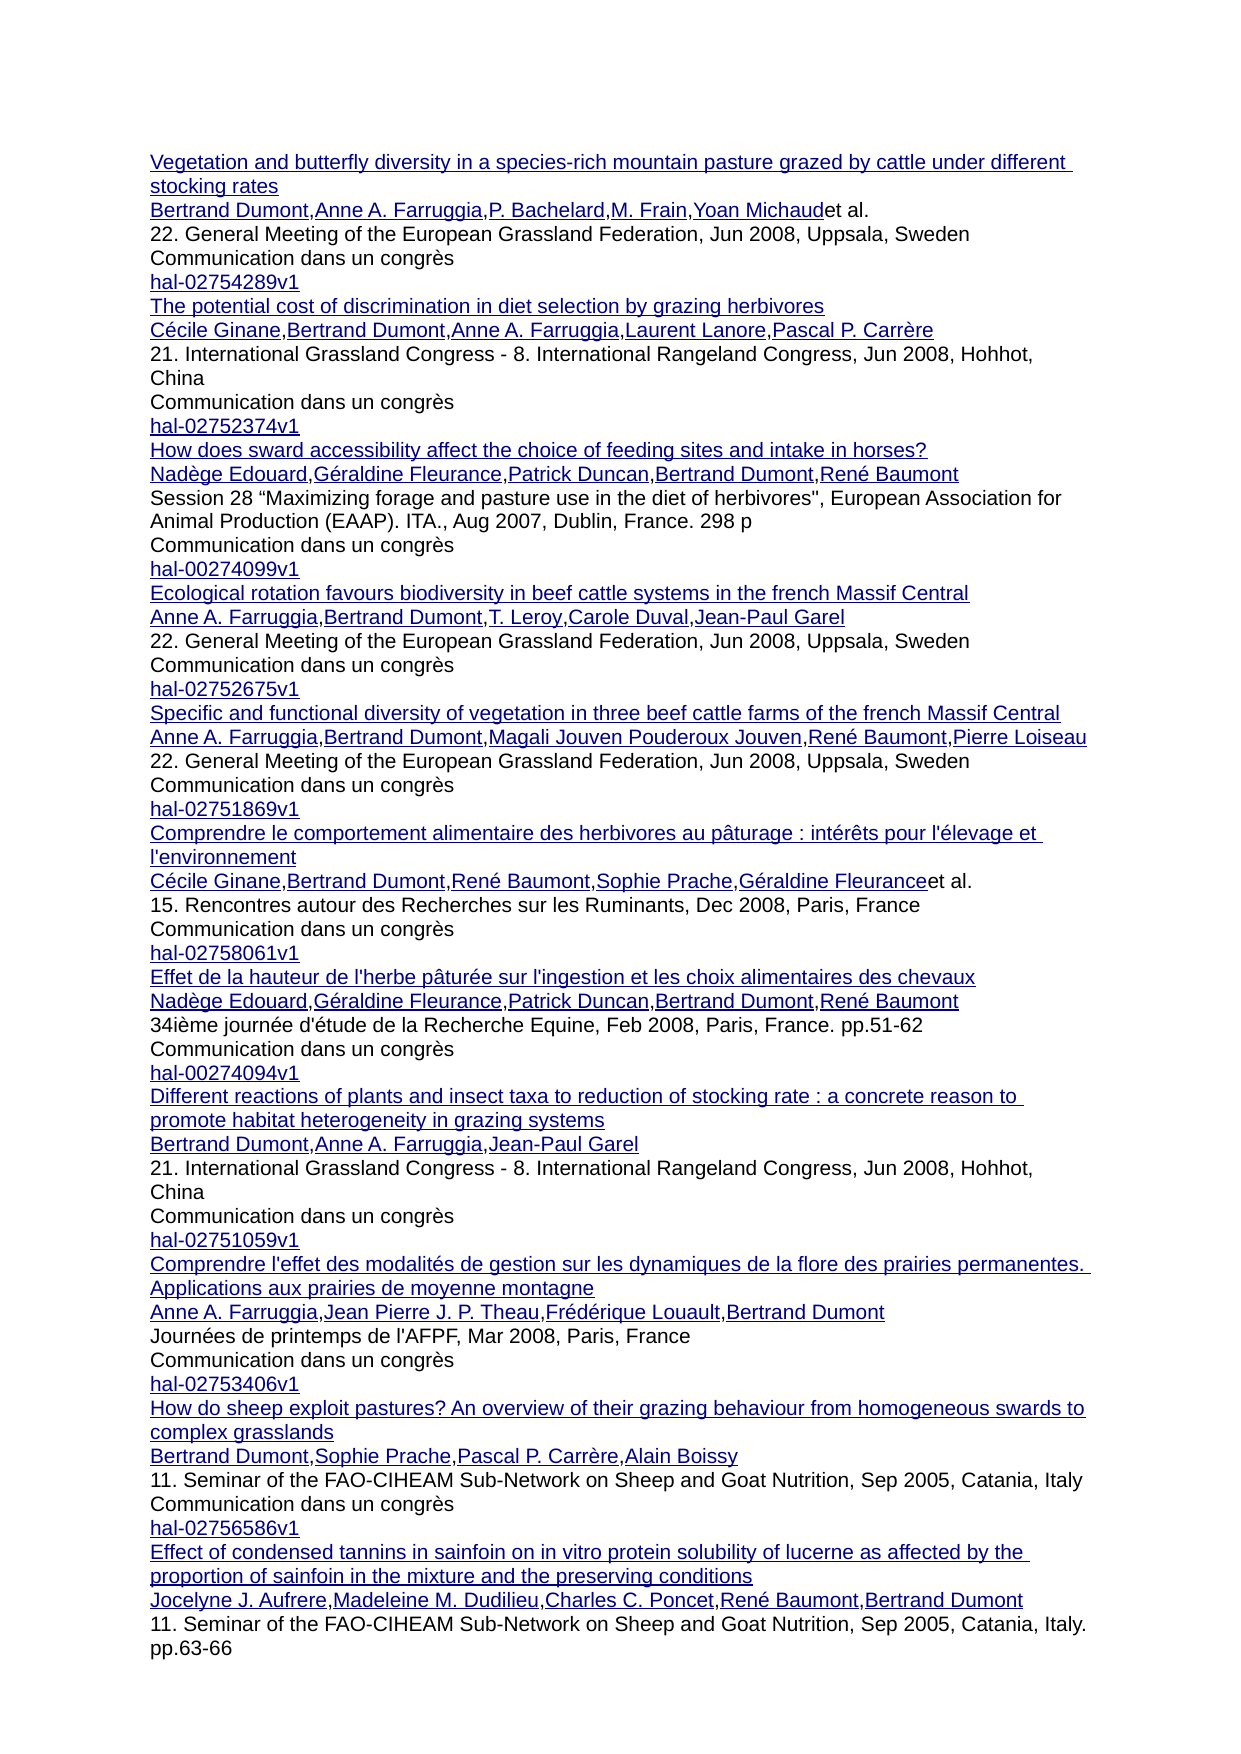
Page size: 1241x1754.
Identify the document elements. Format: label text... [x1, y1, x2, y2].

table_cell Applications aux prairies de moyenne montagne Anne A. Farruggia,Jean Pierre J. P. Theau,Frédérique Louault,Bertrand Dumont Journées de printemps de l'AFPF, Mar 2008, Paris, France Communication dans un congrès hal-02753406v1 [150, 1274, 1090, 1396]
table_cell How do sheep exploit pastures? An overview of their grazing behaviour from homogeneous swards to complex grasslands Bertrand Dumont,Sophie Prache,Pascal P. Carrère,Alain Boissy 11. Seminar of the FAO-CIHEAM Sub-Network on Sheep and Goat Nutrition, Sep 2005, Catania, Italy Communication dans un congrès hal-02756586v1 [150, 1396, 1090, 1539]
table_cell Comprendre l'effet des modalités de gestion sur les dynamiques de la flore des prairies permanentes. [150, 1252, 1090, 1273]
table_cell Effect of condensed tannins in sainfoin on in vitro protein solubility of lucerne as affected by the proportion of sainfoin in the mixture and the preserving conditions Jocelyne J. Aufrere,Madeleine M. Dudilieu,Charles C. Poncet,René Baumont,Bertrand Dumont 11. Seminar of the FAO-CIHEAM Sub-Network on Sheep and Goat Nutrition, Sep 2005, Catania, Italy. pp.63-66 [150, 1540, 1090, 1659]
table_cell Vegetation and butterfly diversity in a species-rich mountain pasture grazed by cattle under different stocking rates Bertrand Dumont,Anne A. Farruggia,P. Bachelard,M. Frain,Yoan Michaudet al. 22. General Meeting of the European Grassland Federation, Jun 2008, Uppsala, Sweden Communication dans un congrès hal-02754289v1 [150, 150, 1090, 294]
table_cell Different reactions of plants and insect taxa to reduction of stocking rate : a concrete reason to promote habitat heterogeneity in grazing systems Bertrand Dumont,Anne A. Farruggia,Jean-Paul Garel 21. International Grassland Congress - 8. International Rangeland Congress, Jun 2008, Hohhot, China Communication dans un congrès hal-02751059v1 [150, 1084, 1090, 1252]
table_cell Specific and functional diversity of vegetation in three beef cattle farms of the french Massif Central Anne A. Farruggia,Bertrand Dumont,Magali Jouven Pouderoux Jouven,René Baumont,Pierre Loiseau 22. General Meeting of the European Grassland Federation, Jun 2008, Uppsala, Sweden Communication dans un congrès hal-02751869v1 [150, 701, 1090, 821]
table_cell The potential cost of discrimination in diet selection by grazing herbivores Cécile Ginane,Bertrand Dumont,Anne A. Farruggia,Laurent Lanore,Pascal P. Carrère 21. International Grassland Congress - 8. International Rangeland Congress, Jun 2008, Hohhot, China Communication dans un congrès hal-02752374v1 [150, 294, 1090, 437]
table_cell Comprendre le comportement alimentaire des herbivores au pâturage : intérêts pour l'élevage et l'environnement Cécile Ginane,Bertrand Dumont,René Baumont,Sophie Prache,Géraldine Fleuranceet al. 15. Rencontres autour des Recherches sur les Ruminants, Dec 2008, Paris, France Communication dans un congrès hal-02758061v1 [150, 821, 1090, 964]
table_cell How does sward accessibility affect the choice of feeding sites and intake in horses? Nadège Edouard,Géraldine Fleurance,Patrick Duncan,Bertrand Dumont,René Baumont Session 28 “Maximizing forage and pasture use in the diet of herbivores", European Association for Animal Production (EAAP). ITA., Aug 2007, Dublin, France. 298 p Communication dans un congrès hal-00274099v1 [150, 438, 1090, 581]
table_cell Effet de la hauteur de l'herbe pâturée sur l'ingestion et les choix alimentaires des chevaux Nadège Edouard,Géraldine Fleurance,Patrick Duncan,Bertrand Dumont,René Baumont 34ième journée d'étude de la Recherche Equine, Feb 2008, Paris, France. pp.51-62 Communication dans un congrès hal-00274094v1 [150, 965, 1090, 1084]
table_cell Ecological rotation favours biodiversity in beef cattle systems in the french Massif Central Anne A. Farruggia,Bertrand Dumont,T. Leroy,Carole Duval,Jean-Paul Garel 22. General Meeting of the European Grassland Federation, Jun 2008, Uppsala, Sweden Communication dans un congrès hal-02752675v1 [150, 581, 1090, 701]
